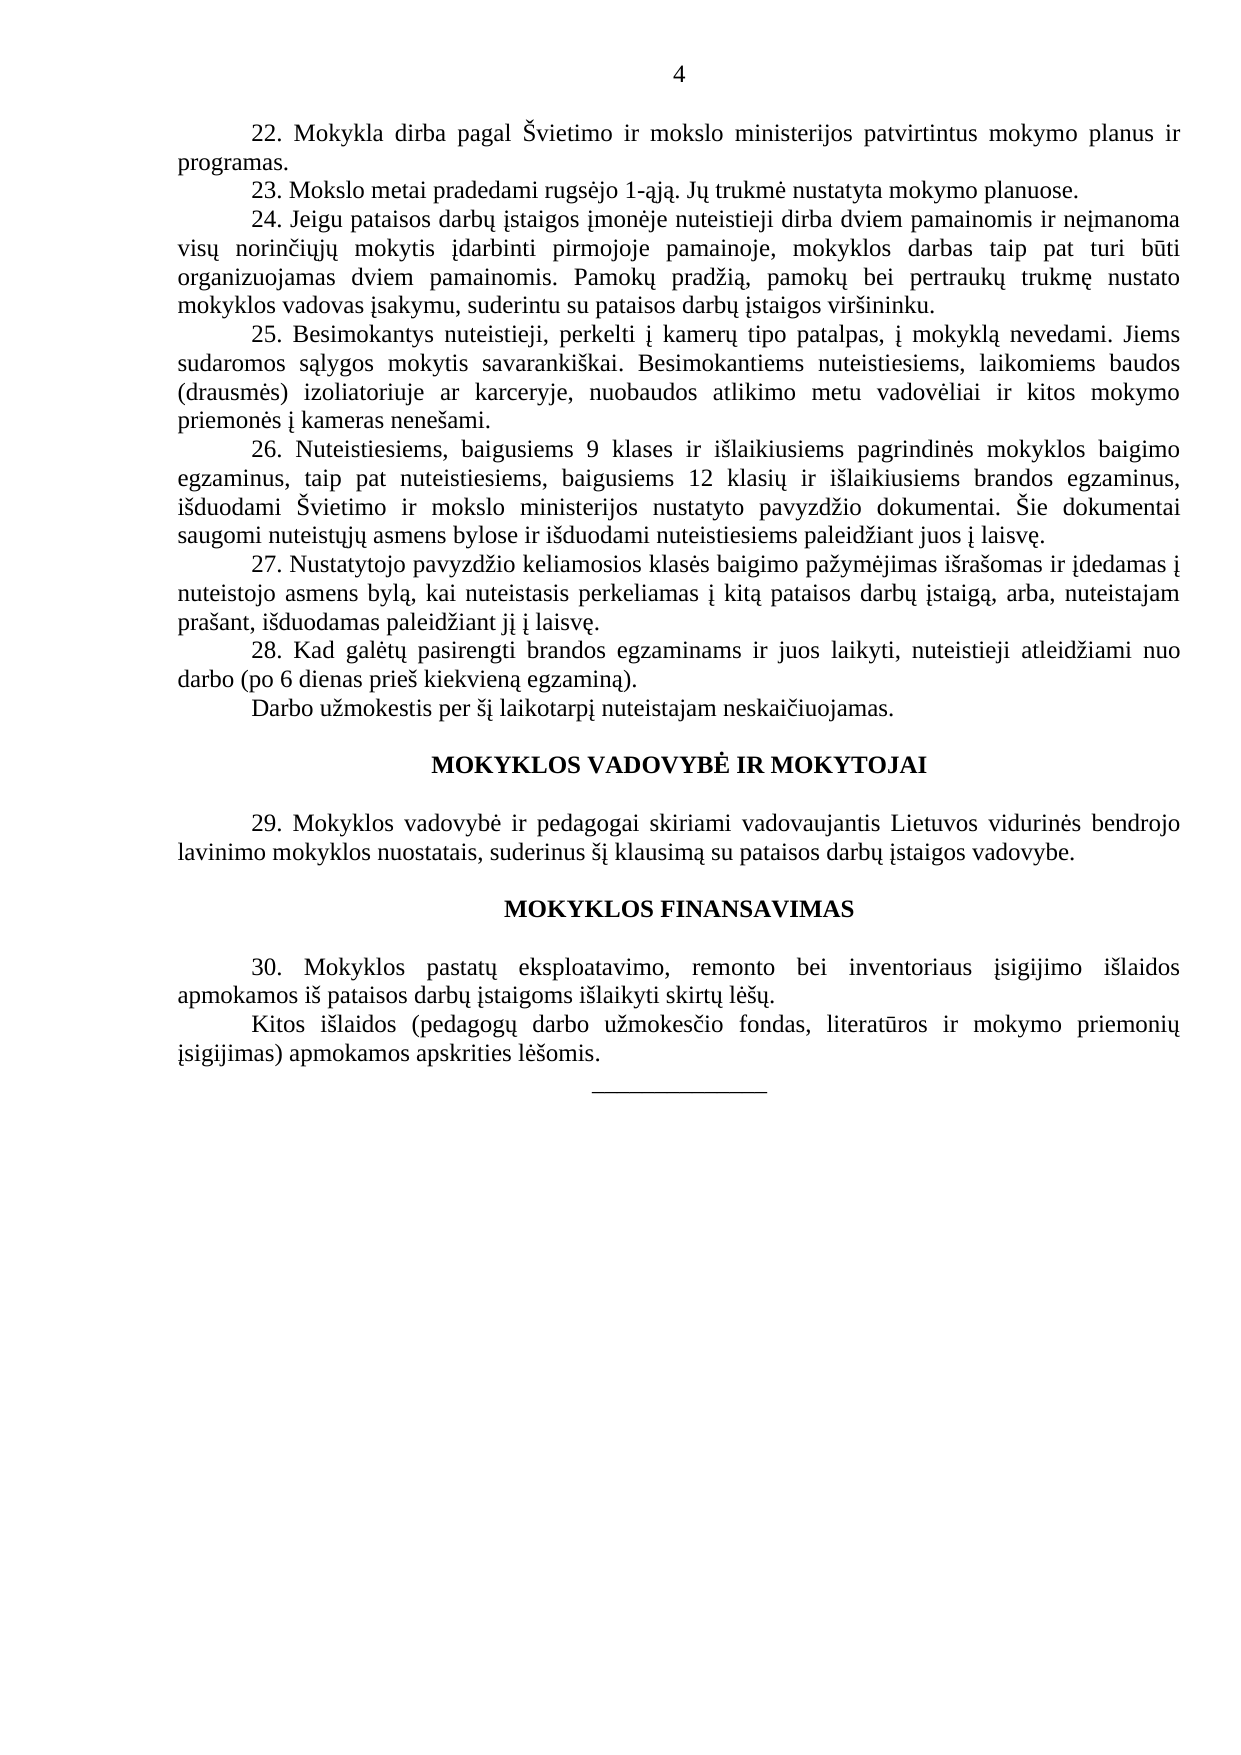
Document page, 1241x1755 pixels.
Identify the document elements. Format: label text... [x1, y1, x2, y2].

text 29. Mokyklos vadovybė ir pedagogai skiriami vadovaujantis Lietuvos vidurinės bendrojo lavinimo mokyklos nuostatais, suderinus šį klausimą su pataisos darbų įstaigos vadovybe. [177, 808, 1181, 866]
text MOKYKLOS FINANSAVIMAS [177, 894, 1181, 923]
text 22. Mokykla dirba pagal Švietimo ir mokslo ministerijos patvirtintus mokymo planus ir programas. [177, 118, 1181, 176]
text 25. Besimokantys nuteistieji, perkelti į kamerų tipo patalpas, į mokyklą nevedami. Jiems sudaromos sąlygos mokytis savarankiškai. Besimokantiems nuteistiesiems, laikomiems baudos (drausmės) izoliatoriuje ar karceryje, nuobaudos atlikimo metu vadovėliai ir kitos mokymo priemonės į kameras nenešami. [177, 319, 1181, 434]
text 27. Nustatytojo pavyzdžio keliamosios klasės baigimo pažymėjimas išrašomas ir įdedamas į nuteistojo asmens bylą, kai nuteistasis perkeliamas į kitą pataisos darbų įstaigą, arba, nuteistajam prašant, išduodamas paleidžiant jį į laisvę. [177, 549, 1181, 636]
text 23. Mokslo metai pradedami rugsėjo 1-ąją. Jų trukmė nustatyta mokymo planuose. [177, 176, 1181, 204]
text 28. Kad galėtų pasirengti brandos egzaminams ir juos laikyti, nuteistieji atleidžiami nuo darbo (po 6 dienas prieš kiekvieną egzaminą). [177, 636, 1181, 693]
text ______________ [177, 1067, 1181, 1096]
text MOKYKLOS VADOVYBĖ IR MOKYTOJAI [177, 751, 1181, 779]
text Darbo užmokestis per šį laikotarpį nuteistajam neskaičiuojamas. [177, 693, 1181, 722]
text 24. Jeigu pataisos darbų įstaigos įmonėje nuteistieji dirba dviem pamainomis ir neįmanoma visų norinčiųjų mokytis įdarbinti pirmojoje pamainoje, mokyklos darbas taip pat turi būti organizuojamas dviem pamainomis. Pamokų pradžią, pamokų bei pertraukų trukmę nustato mokyklos vadovas įsakymu, suderintu su pataisos darbų įstaigos viršininku. [177, 204, 1181, 319]
text 30. Mokyklos pastatų eksploatavimo, remonto bei inventoriaus įsigijimo išlaidos apmokamos iš pataisos darbų įstaigoms išlaikyti skirtų lėšų. [177, 952, 1181, 1009]
text Kitos išlaidos (pedagogų darbo užmokesčio fondas, literatūros ir mokymo priemonių įsigijimas) apmokamos apskrities lėšomis. [177, 1009, 1181, 1067]
text 26. Nuteistiesiems, baigusiems 9 klases ir išlaikiusiems pagrindinės mokyklos baigimo egzaminus, taip pat nuteistiesiems, baigusiems 12 klasių ir išlaikiusiems brandos egzaminus, išduodami Švietimo ir mokslo ministerijos nustatyto pavyzdžio dokumentai. Šie dokumentai saugomi nuteistųjų asmens bylose ir išduodami nuteistiesiems paleidžiant juos į laisvę. [177, 434, 1181, 549]
